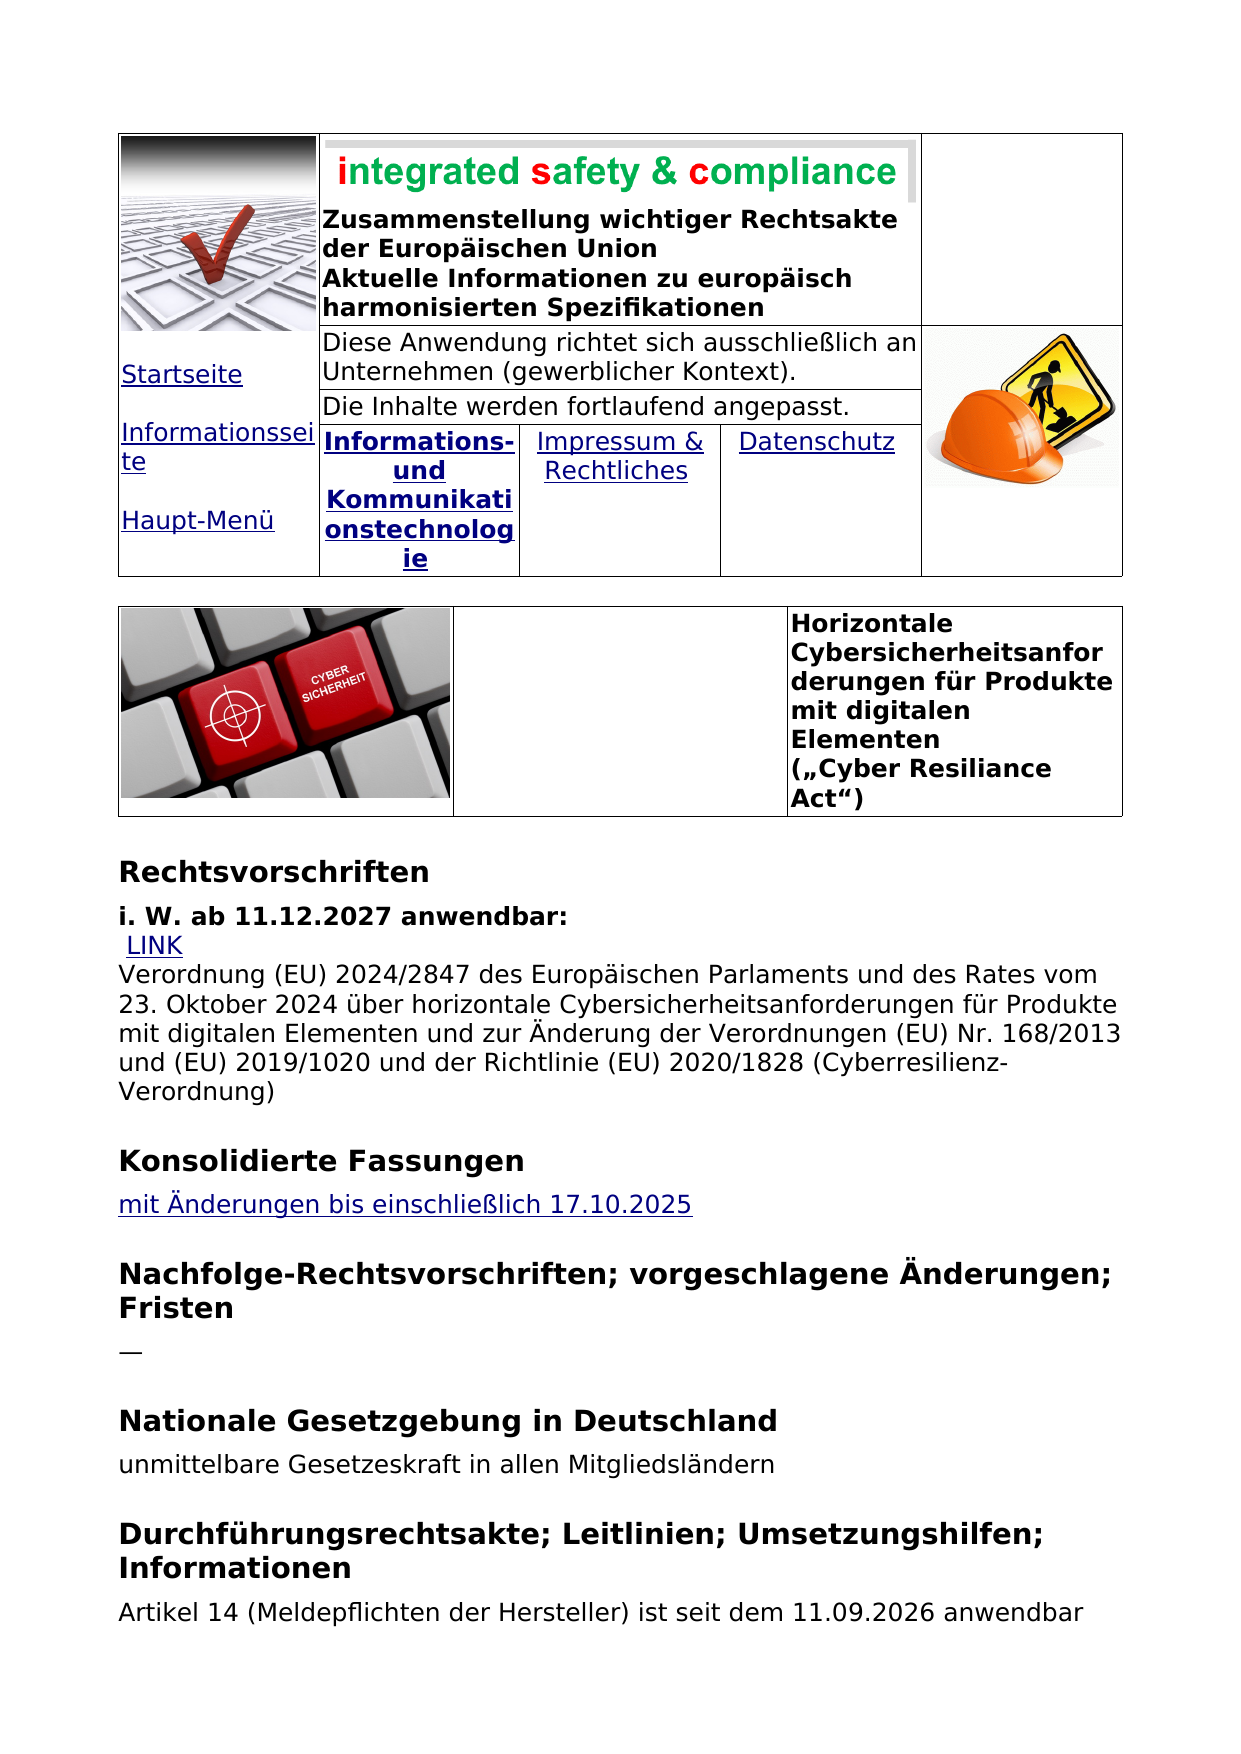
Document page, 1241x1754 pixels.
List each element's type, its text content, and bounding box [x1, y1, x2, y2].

subtitle Nationale Gesetzgebung in Deutschland [118, 1404, 1122, 1438]
table_cell Datenschutz [721, 425, 921, 576]
table_header [454, 607, 787, 816]
text i. W. ab 11.12.2027 anwendbar: LINK Verordnung (EU) 2024/2847 des Europäischen Parlaments und des Rates vom 23. Oktober 2024 über horizontale Cybersicherheitsanforderungen für Produkte mit digitalen Elementen und zur Änderung der Verordnungen (EU) Nr. 168/2013 und (EU) 2019/1020 und der Richtlinie (EU) 2020/1828 (Cyberresilienz-Verordnung) [118, 902, 1122, 1106]
subtitle Konsolidierte Fassungen [118, 1144, 1122, 1178]
text mit Änderungen bis einschließlich 17.10.2025 [118, 1190, 1122, 1219]
picture [121, 608, 450, 798]
picture [121, 136, 316, 331]
subtitle Rechtsvorschriften [118, 856, 1122, 890]
text Artikel 14 (Meldepflichten der Hersteller) ist seit dem 11.09.2026 anwendbar [118, 1598, 1122, 1627]
subtitle Durchführungsrechtsakte; Leitlinien; Umsetzungshilfen; Informationen [118, 1517, 1122, 1585]
table_header [922, 134, 1122, 325]
table_cell Diese Anwendung richtet sich ausschließlich an Unternehmen (gewerblicher Kontext). [320, 326, 921, 389]
table_header Startseite Informationsseite Haupt-Menü [119, 134, 319, 576]
table_header Horizontale Cybersicherheitsanforderungen für Produkte mit digitalen Elementen („Cyber Resiliance Act“) [788, 607, 1122, 816]
text — [118, 1337, 1122, 1367]
text unmittelbare Gesetzeskraft in allen Mitgliedsländern [118, 1451, 1122, 1480]
table_header Zusammenstellung wichtiger Rechtsakte der Europäischen Union Aktuelle Informationen zu europäisch harmonisierten Spezifikationen [320, 134, 921, 325]
table_cell Informations- und Kommunikationstechnologie [320, 425, 519, 576]
table_header [119, 607, 453, 816]
table_cell [922, 326, 1122, 576]
table_cell Impressum & Rechtliches [520, 425, 720, 576]
subtitle Nachfolge-Rechtsvorschriften; vorgeschlagene Änderungen; Fristen [118, 1257, 1122, 1325]
picture [924, 328, 1120, 488]
table_cell Die Inhalte werden fortlaufend angepasst. [320, 390, 921, 424]
picture [321, 136, 919, 206]
